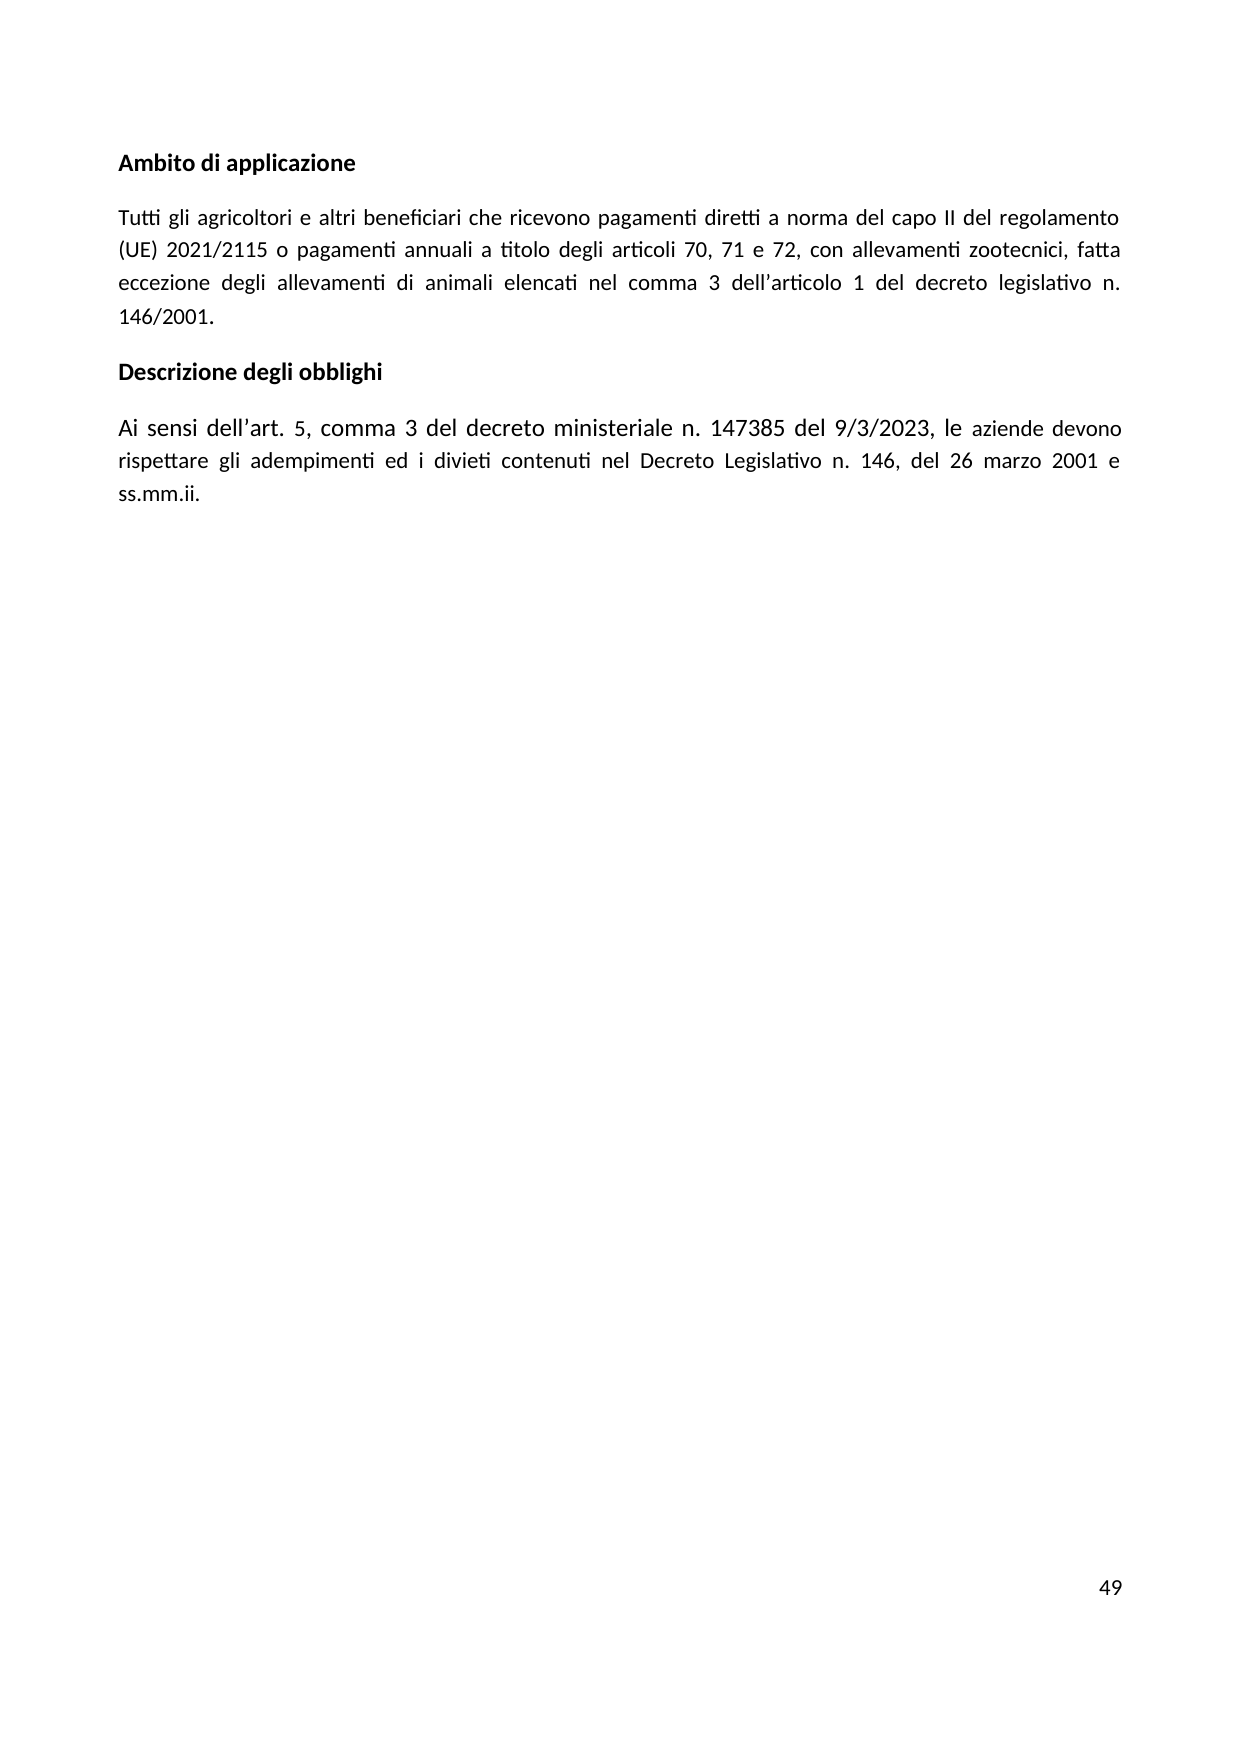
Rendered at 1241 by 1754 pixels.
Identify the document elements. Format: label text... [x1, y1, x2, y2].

text Ambito di applicazione [118, 148, 1122, 178]
text Ai sensi dell’art. 5, comma 3 del decreto ministeriale n. 147385 del 9/3/2023, le aziende devono rispettare gli adempimenti ed i divieti contenuti nel Decreto Legislativo n. 146, del 26 marzo 2001 e ss.mm.ii. [118, 412, 1122, 507]
text Descrizione degli obblighi [118, 356, 1122, 387]
text Tutti gli agricoltori e altri beneficiari che ricevono pagamenti diretti a norma del capo II del regolamento (UE) 2021/2115 o pagamenti annuali a titolo degli articoli 70, 71 e 72, con allevamenti zootecnici, fatta eccezione degli allevamenti di animali elencati nel comma 3 dell’articolo 1 del decreto legislativo n. 146/2001. [118, 203, 1122, 331]
